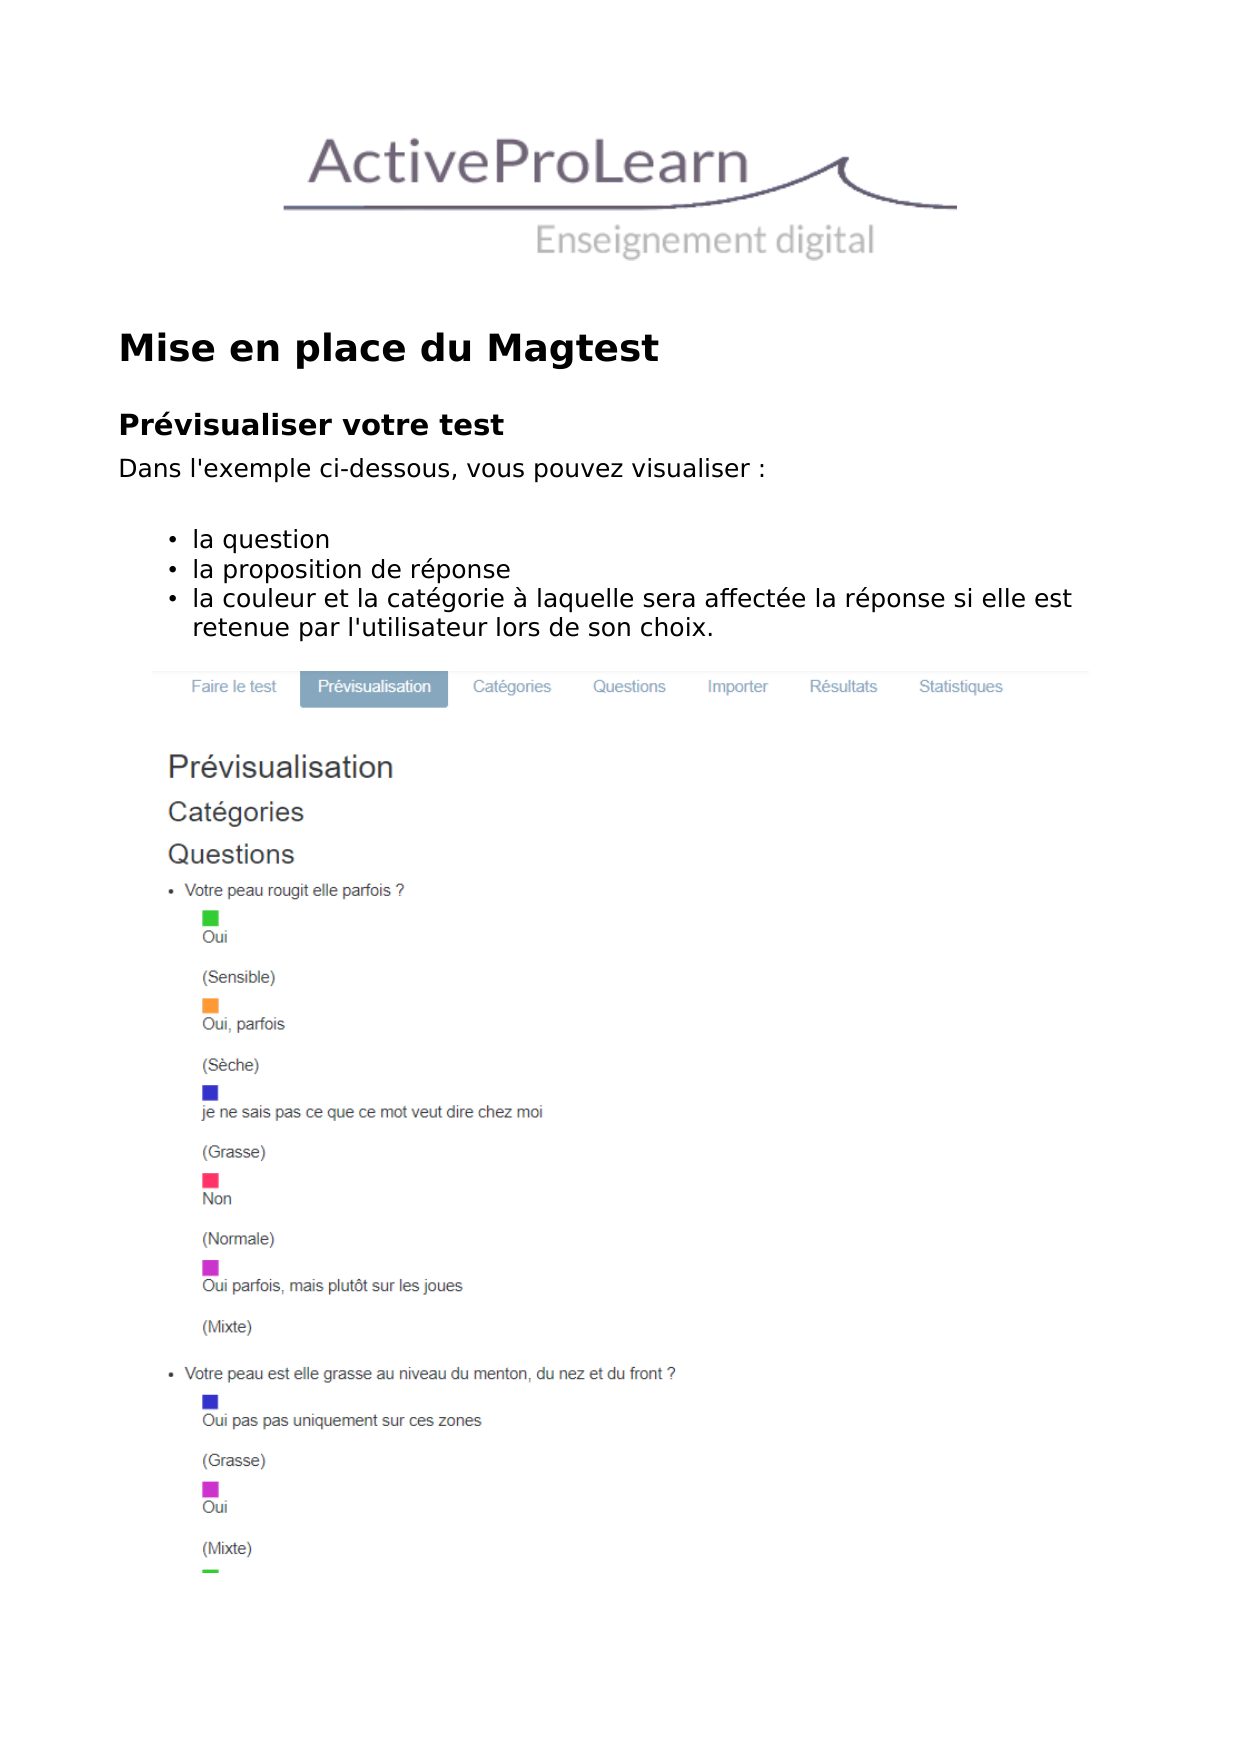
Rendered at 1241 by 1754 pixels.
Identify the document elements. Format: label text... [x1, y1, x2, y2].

subtitle Mise en place du Magtest [118, 327, 1122, 371]
list la proposition de réponse [177, 555, 1122, 584]
picture [151, 671, 1089, 1573]
text Dans l'exemple ci-dessous, vous pouvez visualiser : [118, 454, 1122, 484]
picture [283, 118, 957, 261]
subtitle Prévisualiser votre test [118, 408, 1122, 442]
list la question [177, 526, 1122, 555]
list la couleur et la catégorie à laquelle sera affectée la réponse si elle est retenue par l'utilisateur lors de son choix. [177, 584, 1122, 642]
